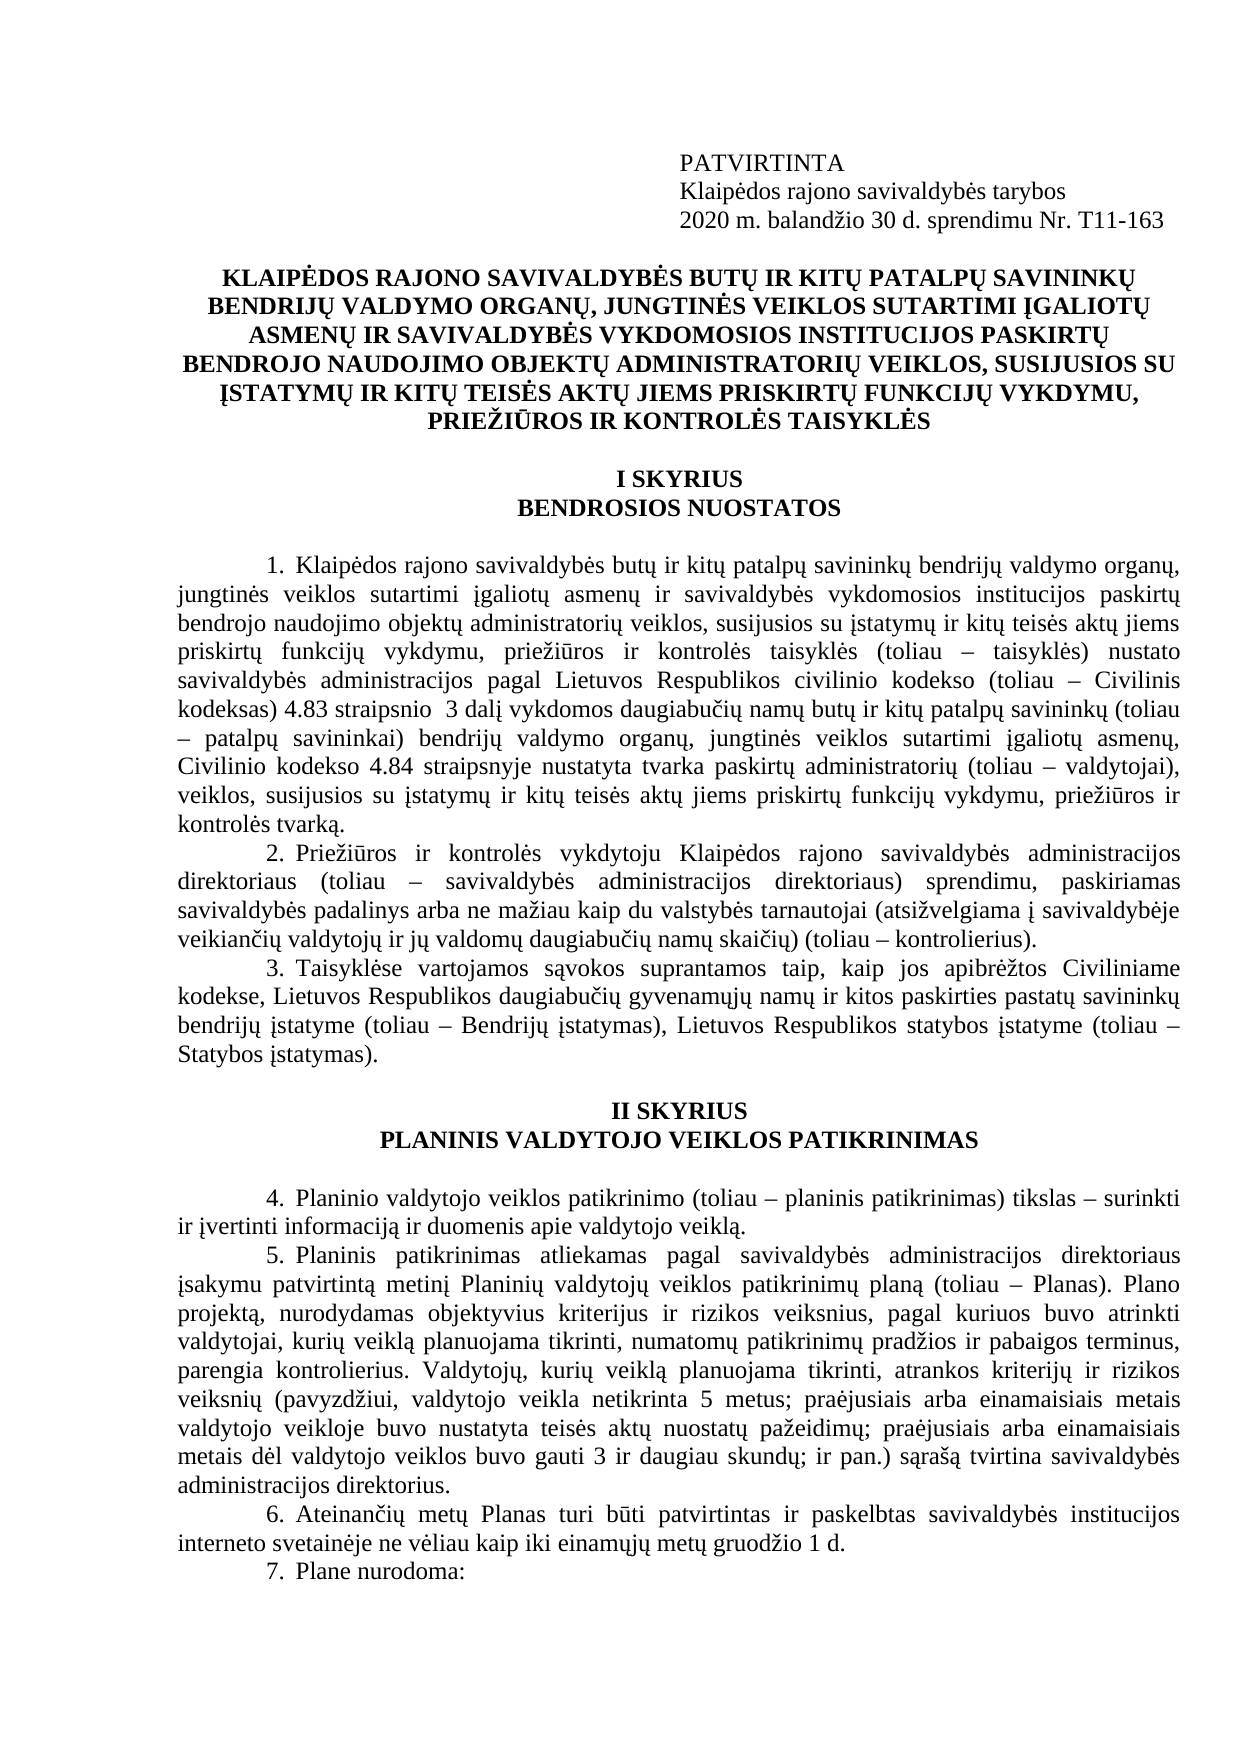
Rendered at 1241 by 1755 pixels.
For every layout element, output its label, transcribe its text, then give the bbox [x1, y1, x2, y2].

text I SKYRIUS [177, 464, 1181, 493]
text 5. Planinis patikrinimas atliekamas pagal savivaldybės administracijos direktoriaus įsakymu patvirtintą metinį Planinių valdytojų veiklos patikrinimų planą (toliau – Planas). Plano projektą, nurodydamas objektyvius kriterijus ir rizikos veiksnius, pagal kuriuos buvo atrinkti valdytojai, kurių veiklą planuojama tikrinti, numatomų patikrinimų pradžios ir pabaigos terminus, parengia kontrolierius. Valdytojų, kurių veiklą planuojama tikrinti, atrankos kriterijų ir rizikos veiksnių (pavyzdžiui, valdytojo veikla netikrinta 5 metus; praėjusiais arba einamaisiais metais valdytojo veikloje buvo nustatyta teisės aktų nuostatų pažeidimų; praėjusiais arba einamaisiais metais dėl valdytojo veiklos buvo gauti 3 ir daugiau skundų; ir pan.) sąrašą tvirtina savivaldybės administracijos direktorius. [177, 1240, 1181, 1499]
text BENDROSIOS NUOSTATOS [177, 493, 1181, 521]
text PATVIRTINTA [679, 148, 1181, 176]
text 7. Plane nurodoma: [177, 1556, 1181, 1585]
text PLANINIS VALDYTOJO VEIKLOS PATIKRINIMAS [177, 1125, 1181, 1154]
text 6. Ateinančių metų Planas turi būti patvirtintas ir paskelbtas savivaldybės institucijos interneto svetainėje ne vėliau kaip iki einamųjų metų gruodžio 1 d. [177, 1499, 1181, 1556]
text 4. Planinio valdytojo veiklos patikrinimo (toliau – planinis patikrinimas) tikslas – surinkti ir įvertinti informaciją ir duomenis apie valdytojo veiklą. [177, 1183, 1181, 1240]
text II SKYRIUS [177, 1096, 1181, 1125]
text 1. Klaipėdos rajono savivaldybės butų ir kitų patalpų savininkų bendrijų valdymo organų, jungtinės veiklos sutartimi įgaliotų asmenų ir savivaldybės vykdomosios institucijos paskirtų bendrojo naudojimo objektų administratorių veiklos, susijusios su įstatymų ir kitų teisės aktų jiems priskirtų funkcijų vykdymu, priežiūros ir kontrolės taisyklės (toliau – taisyklės) nustato savivaldybės administracijos pagal Lietuvos Respublikos civilinio kodekso (toliau – Civilinis kodeksas) 4.83 straipsnio 3 dalį vykdomos daugiabučių namų butų ir kitų patalpų savininkų (toliau – patalpų savininkai) bendrijų valdymo organų, jungtinės veiklos sutartimi įgaliotų asmenų, Civilinio kodekso 4.84 straipsnyje nustatyta tvarka paskirtų administratorių (toliau – valdytojai), veiklos, susijusios su įstatymų ir kitų teisės aktų jiems priskirtų funkcijų vykdymu, priežiūros ir kontrolės tvarką. [177, 550, 1181, 838]
text Klaipėdos rajono savivaldybės tarybos [679, 176, 1181, 205]
text 2. Priežiūros ir kontrolės vykdytoju Klaipėdos rajono savivaldybės administracijos direktoriaus (toliau – savivaldybės administracijos direktoriaus) sprendimu, paskiriamas savivaldybės padalinys arba ne mažiau kaip du valstybės tarnautojai (atsižvelgiama į savivaldybėje veikiančių valdytojų ir jų valdomų daugiabučių namų skaičių) (toliau – kontrolierius). [177, 838, 1181, 953]
text KLAIPĖDOS RAJONO SAVIVALDYBĖS BUTŲ IR KITŲ PATALPŲ SAVININKŲ BENDRIJŲ VALDYMO ORGANŲ, JUNGTINĖS VEIKLOS SUTARTIMI ĮGALIOTŲ ASMENŲ IR SAVIVALDYBĖS VYKDOMOSIOS INSTITUCIJOS PASKIRTŲ BENDROJO NAUDOJIMO OBJEKTŲ ADMINISTRATORIŲ VEIKLOS, SUSIJUSIOS SU ĮSTATYMŲ IR KITŲ TEISĖS AKTŲ JIEMS PRISKIRTŲ FUNKCIJŲ VYKDYMU, PRIEŽIŪROS IR KONTROLĖS TAISYKLĖS [177, 263, 1181, 435]
text 3. Taisyklėse vartojamos sąvokos suprantamos taip, kaip jos apibrėžtos Civiliniame kodekse, Lietuvos Respublikos daugiabučių gyvenamųjų namų ir kitos paskirties pastatų savininkų bendrijų įstatyme (toliau – Bendrijų įstatymas), Lietuvos Respublikos statybos įstatyme (toliau – Statybos įstatymas). [177, 953, 1181, 1068]
text 2020 m. balandžio 30 d. sprendimu Nr. T11-163 [679, 205, 1181, 234]
